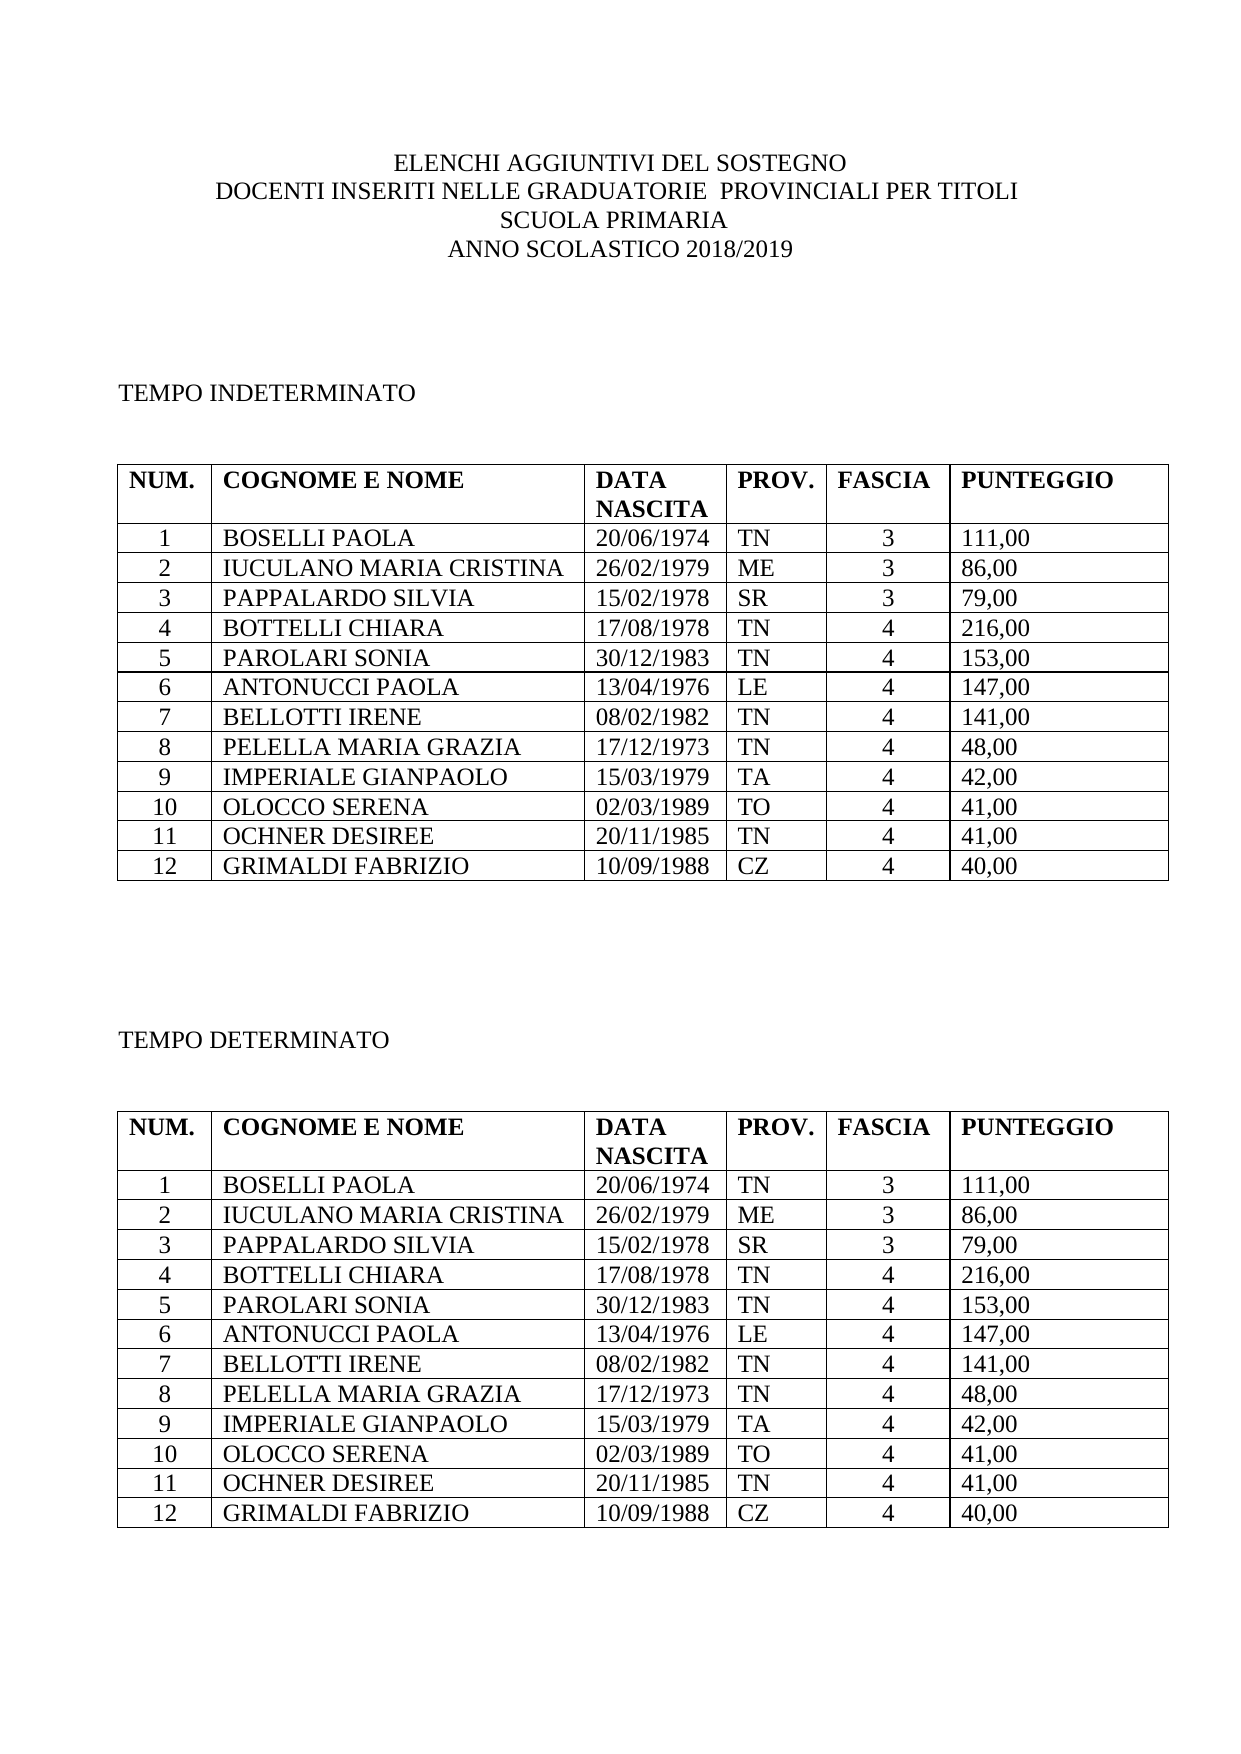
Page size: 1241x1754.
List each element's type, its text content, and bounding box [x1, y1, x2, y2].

table_cell 26/02/1979 [585, 553, 726, 582]
table_cell TN [727, 1290, 826, 1318]
table_cell PAPPALARDO SILVIA [212, 583, 584, 612]
table_cell BOTTELLI CHIARA [212, 1260, 584, 1289]
table_cell LE [727, 1320, 826, 1348]
table_cell 30/12/1983 [585, 1290, 726, 1318]
table_cell 9 [118, 762, 211, 791]
table_cell 7 [118, 702, 211, 731]
table_cell GRIMALDI FABRIZIO [212, 851, 584, 880]
table_cell 08/02/1982 [585, 1349, 726, 1378]
table_cell BELLOTTI IRENE [212, 1349, 584, 1378]
table_cell TO [727, 1439, 826, 1467]
table_cell 153,00 [951, 643, 1168, 671]
table_cell 4 [827, 673, 949, 701]
table_cell 3 [827, 1171, 949, 1199]
table_cell 141,00 [951, 1349, 1168, 1378]
table_cell 3 [118, 1230, 211, 1259]
table_header FASCIA [827, 1112, 949, 1169]
table_cell 02/03/1989 [585, 1439, 726, 1467]
table_cell PAROLARI SONIA [212, 1290, 584, 1318]
table_cell 4 [118, 1260, 211, 1289]
table_cell 4 [827, 1379, 949, 1408]
table_cell BOSELLI PAOLA [212, 524, 584, 552]
table_cell 147,00 [951, 673, 1168, 701]
table_cell IUCULANO MARIA CRISTINA [212, 1200, 584, 1229]
table_header DATA NASCITA [585, 465, 726, 522]
table_cell 41,00 [951, 1439, 1168, 1467]
table_cell 41,00 [951, 792, 1168, 820]
table_cell 17/08/1978 [585, 613, 726, 642]
table_cell BOSELLI PAOLA [212, 1171, 584, 1199]
table_cell 26/02/1979 [585, 1200, 726, 1229]
text SCUOLA PRIMARIA [118, 205, 1122, 234]
table_cell 10 [118, 792, 211, 820]
table_cell TO [727, 792, 826, 820]
table_cell PAPPALARDO SILVIA [212, 1230, 584, 1259]
table_cell 9 [118, 1409, 211, 1438]
table_cell OLOCCO SERENA [212, 792, 584, 820]
table_cell 8 [118, 1379, 211, 1408]
table_cell 111,00 [951, 1171, 1168, 1199]
table_cell PAROLARI SONIA [212, 643, 584, 671]
table_cell 15/03/1979 [585, 762, 726, 791]
table_cell 147,00 [951, 1320, 1168, 1348]
table_cell 141,00 [951, 702, 1168, 731]
table_cell 15/02/1978 [585, 1230, 726, 1259]
table_cell OCHNER DESIREE [212, 1469, 584, 1497]
table_header PROV. [727, 1112, 826, 1169]
text TEMPO DETERMINATO [118, 1025, 1122, 1053]
table_cell TN [727, 1379, 826, 1408]
table_cell OLOCCO SERENA [212, 1439, 584, 1467]
table_cell 20/06/1974 [585, 524, 726, 552]
table_cell ME [727, 1200, 826, 1229]
table_cell TN [727, 1349, 826, 1378]
table_cell 20/11/1985 [585, 821, 726, 850]
table_cell 111,00 [951, 524, 1168, 552]
table_cell 4 [118, 613, 211, 642]
table_cell SR [727, 583, 826, 612]
table_cell 4 [827, 643, 949, 671]
table_cell 4 [827, 1439, 949, 1467]
table_cell TA [727, 762, 826, 791]
table_cell 11 [118, 821, 211, 850]
table_cell ANTONUCCI PAOLA [212, 1320, 584, 1348]
table_cell 41,00 [951, 821, 1168, 850]
table_cell TN [727, 1260, 826, 1289]
table_cell 17/12/1973 [585, 1379, 726, 1408]
table_cell 4 [827, 1349, 949, 1378]
table_cell TN [727, 1469, 826, 1497]
table_cell TA [727, 1409, 826, 1438]
table_cell 2 [118, 1200, 211, 1229]
table_cell 4 [827, 1290, 949, 1318]
table_cell 4 [827, 702, 949, 731]
text TEMPO INDETERMINATO [118, 378, 1122, 406]
table_cell 4 [827, 762, 949, 791]
table_cell 5 [118, 643, 211, 671]
table_cell 42,00 [951, 1409, 1168, 1438]
table_cell OCHNER DESIREE [212, 821, 584, 850]
table_cell 15/02/1978 [585, 583, 726, 612]
table_cell PELELLA MARIA GRAZIA [212, 1379, 584, 1408]
table_cell ANTONUCCI PAOLA [212, 673, 584, 701]
table_cell IMPERIALE GIANPAOLO [212, 1409, 584, 1438]
text ANNO SCOLASTICO 2018/2019 [118, 234, 1122, 263]
table_cell BELLOTTI IRENE [212, 702, 584, 731]
table_cell 15/03/1979 [585, 1409, 726, 1438]
table_cell 4 [827, 1469, 949, 1497]
table_cell 216,00 [951, 613, 1168, 642]
table_cell 10/09/1988 [585, 851, 726, 880]
table_header DATA NASCITA [585, 1112, 726, 1169]
table_cell 3 [118, 583, 211, 612]
table_cell 42,00 [951, 762, 1168, 791]
table_cell 6 [118, 673, 211, 701]
table_cell 4 [827, 732, 949, 761]
table_cell 7 [118, 1349, 211, 1378]
table_cell 20/06/1974 [585, 1171, 726, 1199]
table_cell 30/12/1983 [585, 643, 726, 671]
table_cell 4 [827, 851, 949, 880]
table_header COGNOME E NOME [212, 1112, 584, 1169]
table_cell 48,00 [951, 732, 1168, 761]
table_cell CZ [727, 851, 826, 880]
table_cell 3 [827, 1230, 949, 1259]
table_cell 40,00 [951, 851, 1168, 880]
table_cell 08/02/1982 [585, 702, 726, 731]
table_cell 48,00 [951, 1379, 1168, 1408]
table_cell 5 [118, 1290, 211, 1318]
table_cell TN [727, 1171, 826, 1199]
table_cell 12 [118, 1498, 211, 1527]
table_cell 3 [827, 1200, 949, 1229]
table_cell TN [727, 821, 826, 850]
table_cell 4 [827, 1409, 949, 1438]
table_cell 86,00 [951, 1200, 1168, 1229]
table_cell TN [727, 524, 826, 552]
table_cell BOTTELLI CHIARA [212, 613, 584, 642]
table_cell 4 [827, 1320, 949, 1348]
table_cell PELELLA MARIA GRAZIA [212, 732, 584, 761]
table_cell 8 [118, 732, 211, 761]
table_header PROV. [727, 465, 826, 522]
table_cell 86,00 [951, 553, 1168, 582]
table_cell 4 [827, 613, 949, 642]
table_cell 216,00 [951, 1260, 1168, 1289]
table_cell 4 [827, 821, 949, 850]
table_cell SR [727, 1230, 826, 1259]
table_cell 4 [827, 792, 949, 820]
table_cell GRIMALDI FABRIZIO [212, 1498, 584, 1527]
table_cell 12 [118, 851, 211, 880]
table_cell 4 [827, 1260, 949, 1289]
table_cell ME [727, 553, 826, 582]
table_cell 10/09/1988 [585, 1498, 726, 1527]
table_cell 11 [118, 1469, 211, 1497]
table_header FASCIA [827, 465, 949, 522]
table_cell TN [727, 732, 826, 761]
text ELENCHI AGGIUNTIVI DEL SOSTEGNO [118, 148, 1122, 176]
table_header NUM. [118, 1112, 211, 1169]
table_cell 1 [118, 1171, 211, 1199]
table_cell 41,00 [951, 1469, 1168, 1497]
table_header COGNOME E NOME [212, 465, 584, 522]
table_cell 02/03/1989 [585, 792, 726, 820]
table_cell 153,00 [951, 1290, 1168, 1318]
table_cell 3 [827, 583, 949, 612]
table_cell TN [727, 702, 826, 731]
table_header PUNTEGGIO [951, 465, 1168, 522]
text DOCENTI INSERITI NELLE GRADUATORIE PROVINCIALI PER TITOLI [118, 176, 1122, 205]
table_cell 40,00 [951, 1498, 1168, 1527]
table_cell IMPERIALE GIANPAOLO [212, 762, 584, 791]
table_cell 13/04/1976 [585, 1320, 726, 1348]
table_header NUM. [118, 465, 211, 522]
table_cell LE [727, 673, 826, 701]
table_cell 4 [827, 1498, 949, 1527]
table_header PUNTEGGIO [951, 1112, 1168, 1169]
table_cell 10 [118, 1439, 211, 1467]
table_cell 79,00 [951, 1230, 1168, 1259]
table_cell IUCULANO MARIA CRISTINA [212, 553, 584, 582]
table_cell TN [727, 643, 826, 671]
table_cell 1 [118, 524, 211, 552]
table_cell 20/11/1985 [585, 1469, 726, 1497]
table_cell 79,00 [951, 583, 1168, 612]
table_cell TN [727, 613, 826, 642]
table_cell 6 [118, 1320, 211, 1348]
table_cell 17/08/1978 [585, 1260, 726, 1289]
table_cell 17/12/1973 [585, 732, 726, 761]
table_cell 13/04/1976 [585, 673, 726, 701]
table_cell CZ [727, 1498, 826, 1527]
table_cell 2 [118, 553, 211, 582]
table_cell 3 [827, 524, 949, 552]
table_cell 3 [827, 553, 949, 582]
